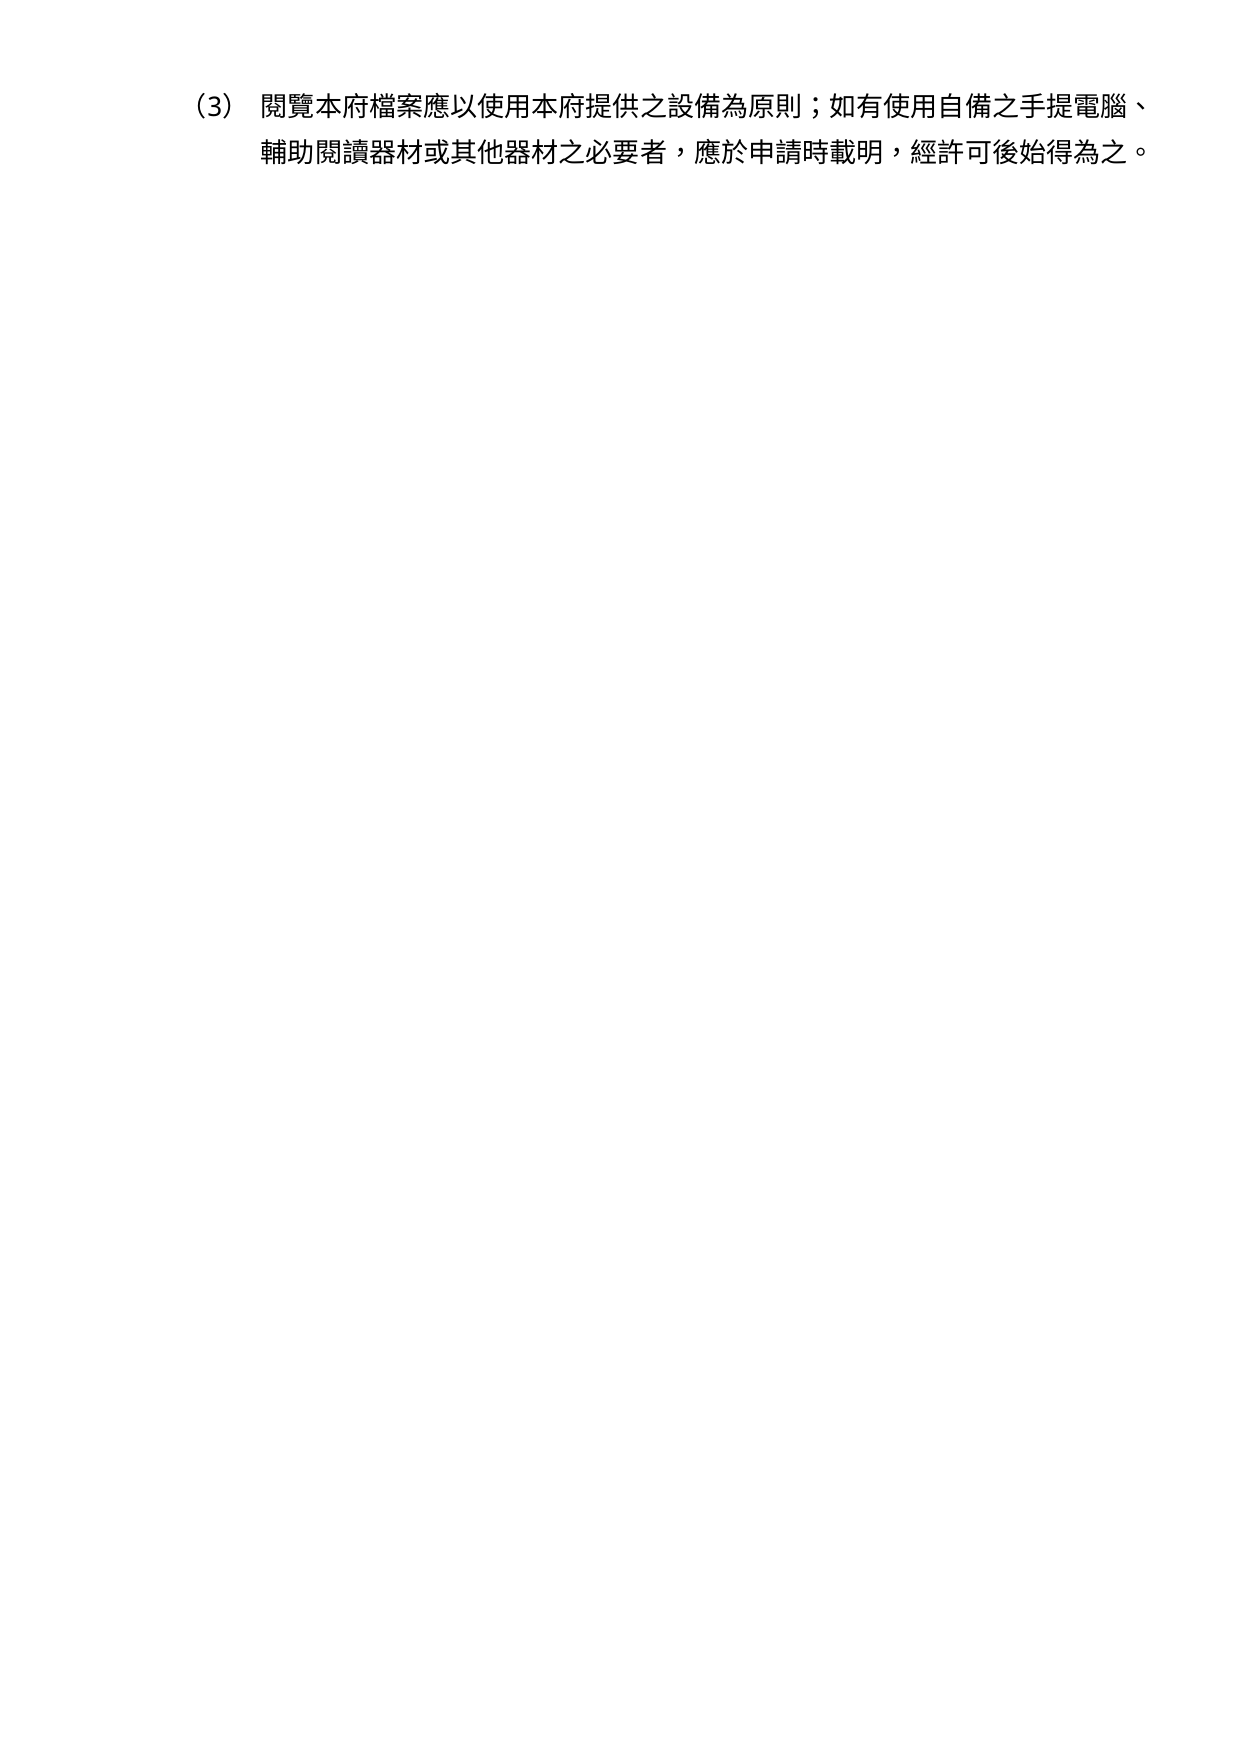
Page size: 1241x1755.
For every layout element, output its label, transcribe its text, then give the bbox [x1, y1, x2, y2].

text 輔助閱讀器材或其他器材之必要者，應於申請時載明，經許可後始得為之。 [261, 131, 1181, 170]
list 閱覽本府檔案應以使用本府提供之設備為原則；如有使用自備之手提電腦、 [179, 85, 1181, 124]
